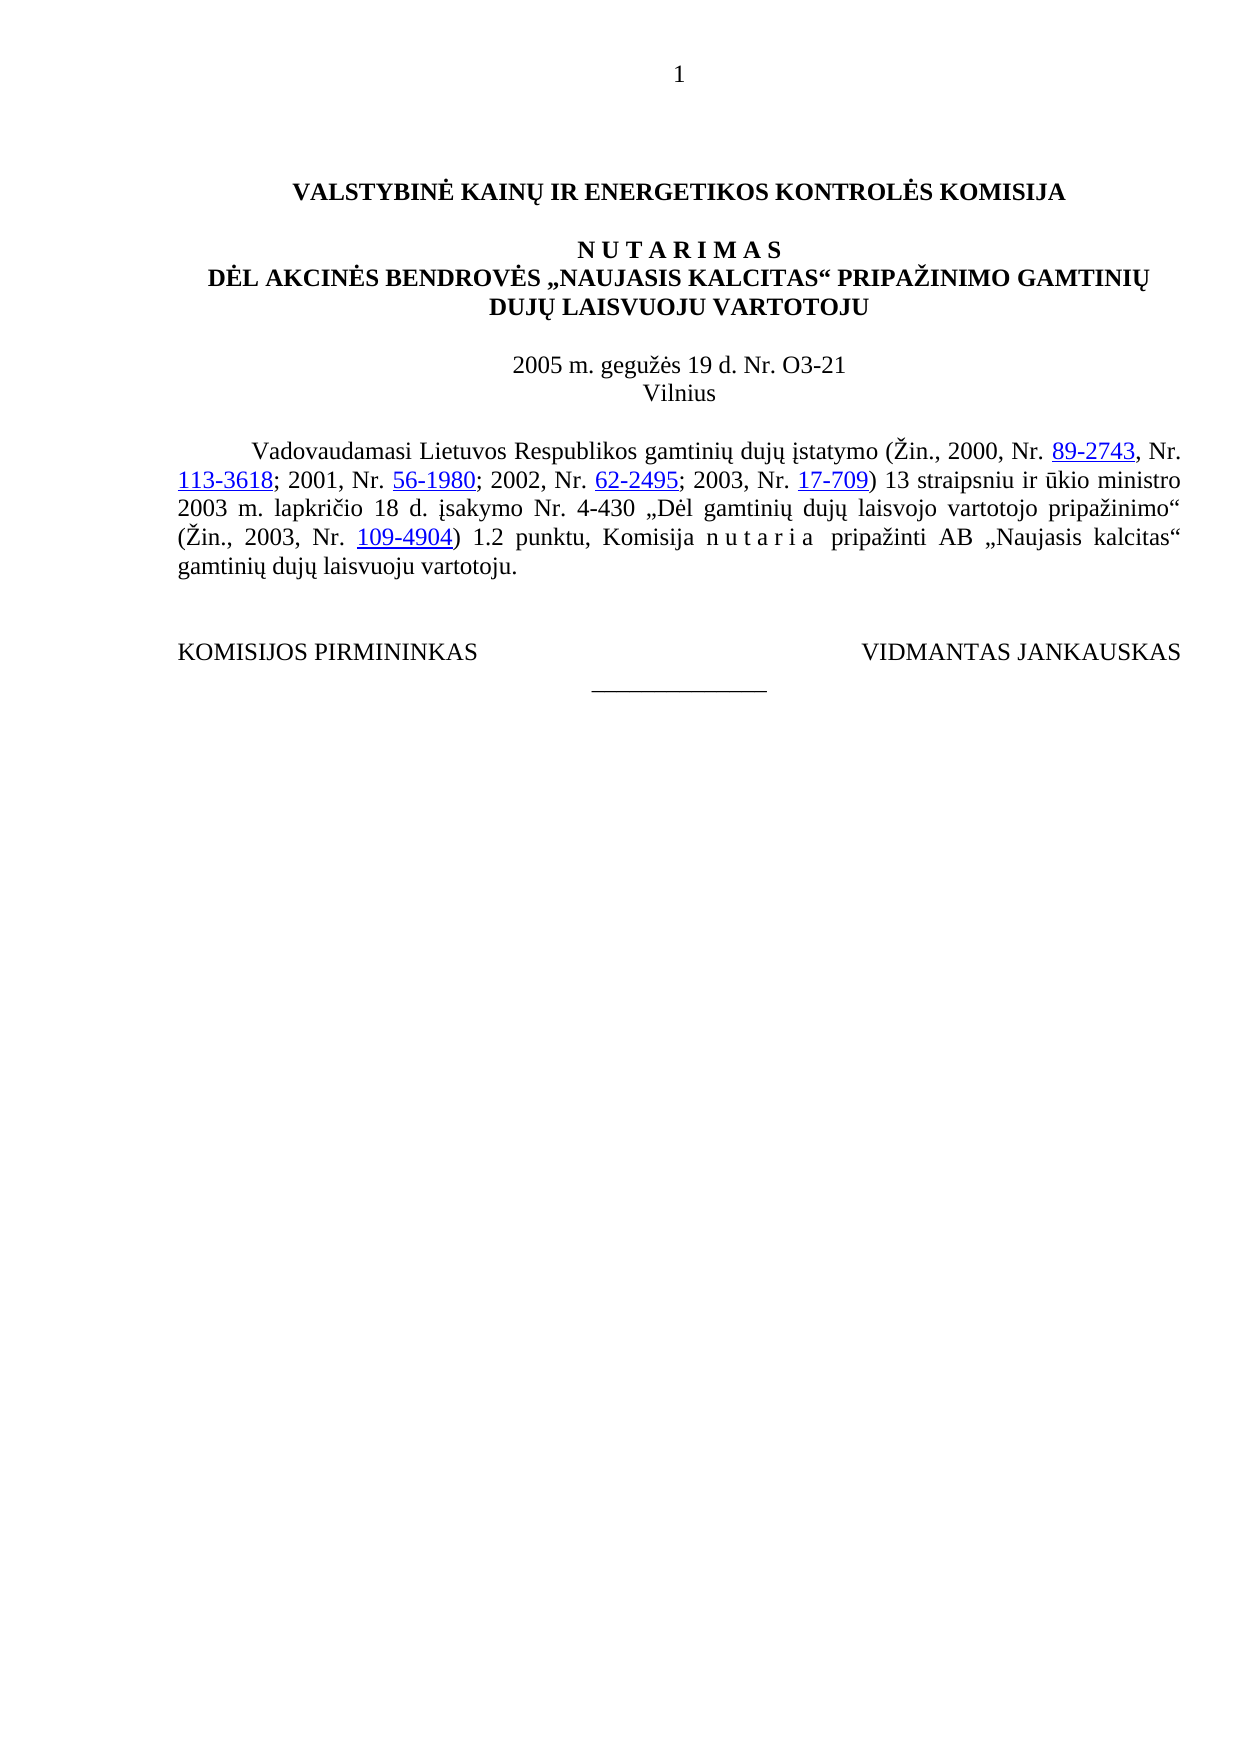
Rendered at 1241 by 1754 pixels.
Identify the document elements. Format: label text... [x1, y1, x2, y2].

text KOMISIJOS PIRMININKAS VIDMANTAS JANKAUSKAS [177, 637, 1181, 666]
text ______________ [177, 666, 1181, 695]
text DĖL AKCINĖS BENDROVĖS „NAUJASIS KALCITAS“ PRIPAŽINIMO GAMTINIŲ DUJŲ LAISVUOJU VARTOTOJU [177, 263, 1181, 321]
text Vadovaudamasi Lietuvos Respublikos gamtinių dujų įstatymo (Žin., 2000, Nr. 89-2743, Nr. 113-3618; 2001, Nr. 56-1980; 2002, Nr. 62-2495; 2003, Nr. 17-709) 13 straipsniu ir ūkio ministro 2003 m. lapkričio 18 d. įsakymo Nr. 4-430 „Dėl gamtinių dujų laisvojo vartotojo pripažinimo“ (Žin., 2003, Nr. 109-4904) 1.2 punktu, Komisija nutaria pripažinti AB „Naujasis kalcitas“ gamtinių dujų laisvuoju vartotoju. [177, 436, 1181, 580]
text VALSTYBINĖ KAINŲ IR ENERGETIKOS KONTROLĖS KOMISIJA [177, 177, 1181, 206]
text N U T A R I M A S [177, 235, 1181, 263]
text Vilnius [177, 378, 1181, 407]
text 2005 m. gegužės 19 d. Nr. O3-21 [177, 350, 1181, 378]
